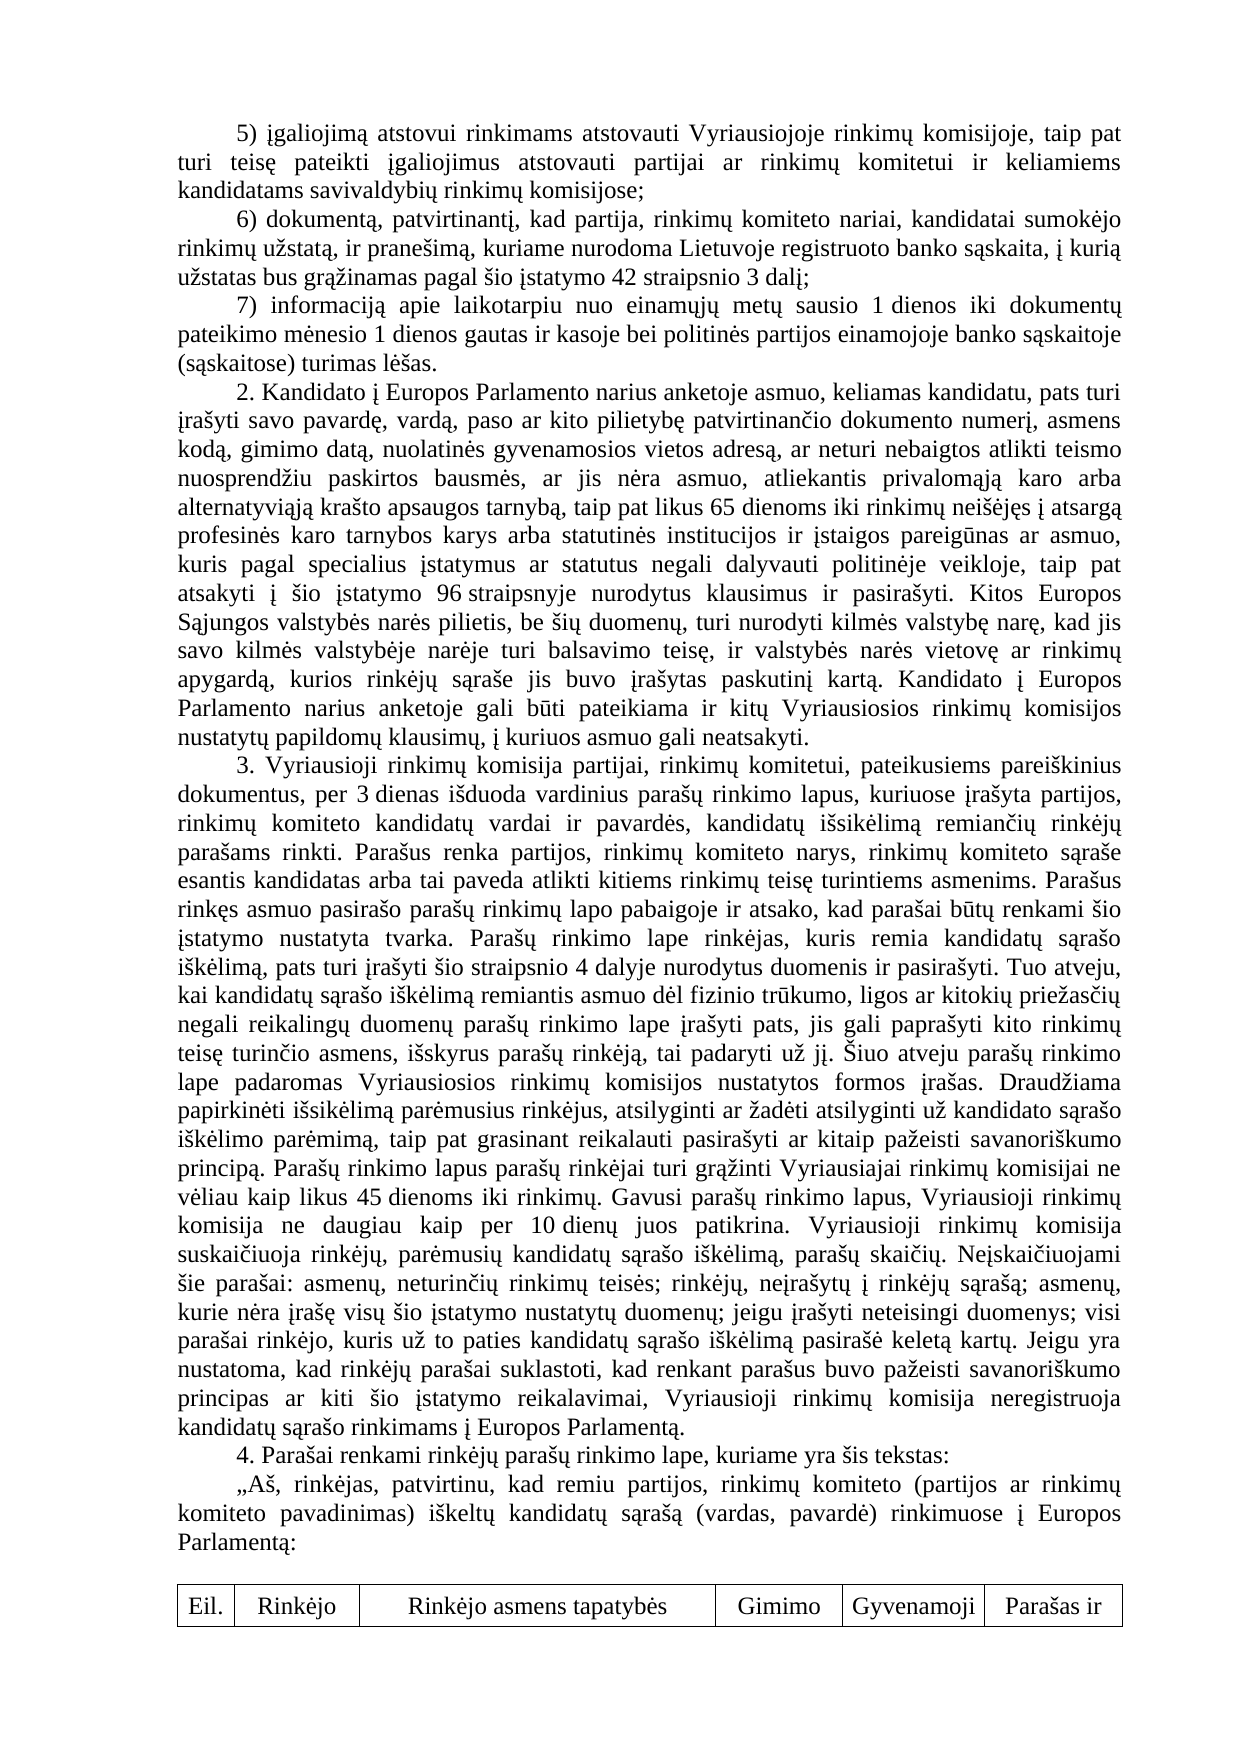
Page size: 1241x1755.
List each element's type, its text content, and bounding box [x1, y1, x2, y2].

table_header Eil. [178, 1585, 234, 1626]
text 2. Kandidato į Europos Parlamento narius anketoje asmuo, keliamas kandidatu, pats turi įrašyti savo pavardę, vardą, paso ar kito pilietybę patvirtinančio dokumento numerį, asmens kodą, gimimo datą, nuolatinės gyvenamosios vietos adresą, ar neturi nebaigtos atlikti teismo nuosprendžiu paskirtos bausmės, ar jis nėra asmuo, atliekantis privalomąją karo arba alternatyviąją krašto apsaugos tarnybą, taip pat likus 65 dienoms iki rinkimų neišėjęs į atsargą profesinės karo tarnybos karys arba statutinės institucijos ir įstaigos pareigūnas ar asmuo, kuris pagal specialius įstatymus ar statutus negali dalyvauti politinėje veikloje, taip pat atsakyti į šio įstatymo 96 straipsnyje nurodytus klausimus ir pasirašyti. Kitos Europos Sąjungos valstybės narės pilietis, be šių duomenų, turi nurodyti kilmės valstybę narę, kad jis savo kilmės valstybėje narėje turi balsavimo teisę, ir valstybės narės vietovę ar rinkimų apygardą, kurios rinkėjų sąraše jis buvo įrašytas paskutinį kartą. Kandidato į Europos Parlamento narius anketoje gali būti pateikiama ir kitų Vyriausiosios rinkimų komisijos nustatytų papildomų klausimų, į kuriuos asmuo gali neatsakyti. [177, 377, 1122, 751]
text 3. Vyriausioji rinkimų komisija partijai, rinkimų komitetui, pateikusiems pareiškinius dokumentus, per 3 dienas išduoda vardinius parašų rinkimo lapus, kuriuose įrašyta partijos, rinkimų komiteto kandidatų vardai ir pavardės, kandidatų išsikėlimą remiančių rinkėjų parašams rinkti. Parašus renka partijos, rinkimų komiteto narys, rinkimų komiteto sąraše esantis kandidatas arba tai paveda atlikti kitiems rinkimų teisę turintiems asmenims. Parašus rinkęs asmuo pasirašo parašų rinkimų lapo pabaigoje ir atsako, kad parašai būtų renkami šio įstatymo nustatyta tvarka. Parašų rinkimo lape rinkėjas, kuris remia kandidatų sąrašo iškėlimą, pats turi įrašyti šio straipsnio 4 dalyje nurodytus duomenis ir pasirašyti. Tuo atveju, kai kandidatų sąrašo iškėlimą remiantis asmuo dėl fizinio trūkumo, ligos ar kitokių priežasčių negali reikalingų duomenų parašų rinkimo lape įrašyti pats, jis gali paprašyti kito rinkimų teisę turinčio asmens, išskyrus parašų rinkėją, tai padaryti už jį. Šiuo atveju parašų rinkimo lape padaromas Vyriausiosios rinkimų komisijos nustatytos formos įrašas. Draudžiama papirkinėti išsikėlimą parėmusius rinkėjus, atsilyginti ar žadėti atsilyginti už kandidato sąrašo iškėlimo parėmimą, taip pat grasinant reikalauti pasirašyti ar kitaip pažeisti savanoriškumo principą. Parašų rinkimo lapus parašų rinkėjai turi grąžinti Vyriausiajai rinkimų komisijai ne vėliau kaip likus 45 dienoms iki rinkimų. Gavusi parašų rinkimo lapus, Vyriausioji rinkimų komisija ne daugiau kaip per 10 dienų juos patikrina. Vyriausioji rinkimų komisija suskaičiuoja rinkėjų, parėmusių kandidatų sąrašo iškėlimą, parašų skaičių. Neįskaičiuojami šie parašai: asmenų, neturinčių rinkimų teisės; rinkėjų, neįrašytų į rinkėjų sąrašą; asmenų, kurie nėra įrašę visų šio įstatymo nustatytų duomenų; jeigu įrašyti neteisingi duomenys; visi parašai rinkėjo, kuris už to paties kandidatų sąrašo iškėlimą pasirašė keletą kartų. Jeigu yra nustatoma, kad rinkėjų parašai suklastoti, kad renkant parašus buvo pažeisti savanoriškumo principas ar kiti šio įstatymo reikalavimai, Vyriausioji rinkimų komisija neregistruoja kandidatų sąrašo rinkimams į Europos Parlamentą. [177, 751, 1122, 1441]
text 7) informaciją apie laikotarpiu nuo einamųjų metų sausio 1 dienos iki dokumentų pateikimo mėnesio 1 dienos gautas ir kasoje bei politinės partijos einamojoje banko sąskaitoje (sąskaitose) turimas lėšas. [177, 291, 1122, 377]
table_header Rinkėjo asmens tapatybės [360, 1585, 715, 1626]
text „Aš, rinkėjas, patvirtinu, kad remiu partijos, rinkimų komiteto (partijos ar rinkimų komiteto pavadinimas) iškeltų kandidatų sąrašą (vardas, pavardė) rinkimuose į Europos Parlamentą: [177, 1469, 1122, 1556]
text 5) įgaliojimą atstovui rinkimams atstovauti Vyriausiojoje rinkimų komisijoje, taip pat turi teisę pateikti įgaliojimus atstovauti partijai ar rinkimų komitetui ir keliamiems kandidatams savivaldybių rinkimų komisijose; [177, 118, 1122, 204]
table_header Gyvenamoji [843, 1585, 984, 1626]
text 6) dokumentą, patvirtinantį, kad partija, rinkimų komiteto nariai, kandidatai sumokėjo rinkimų užstatą, ir pranešimą, kuriame nurodoma Lietuvoje registruoto banko sąskaita, į kurią užstatas bus grąžinamas pagal šio įstatymo 42 straipsnio 3 dalį; [177, 204, 1122, 291]
table_header Parašas ir [985, 1585, 1122, 1626]
table_header Rinkėjo [235, 1585, 359, 1626]
table_header Gimimo [716, 1585, 842, 1626]
text 4. Parašai renkami rinkėjų parašų rinkimo lape, kuriame yra šis tekstas: [177, 1441, 1122, 1469]
